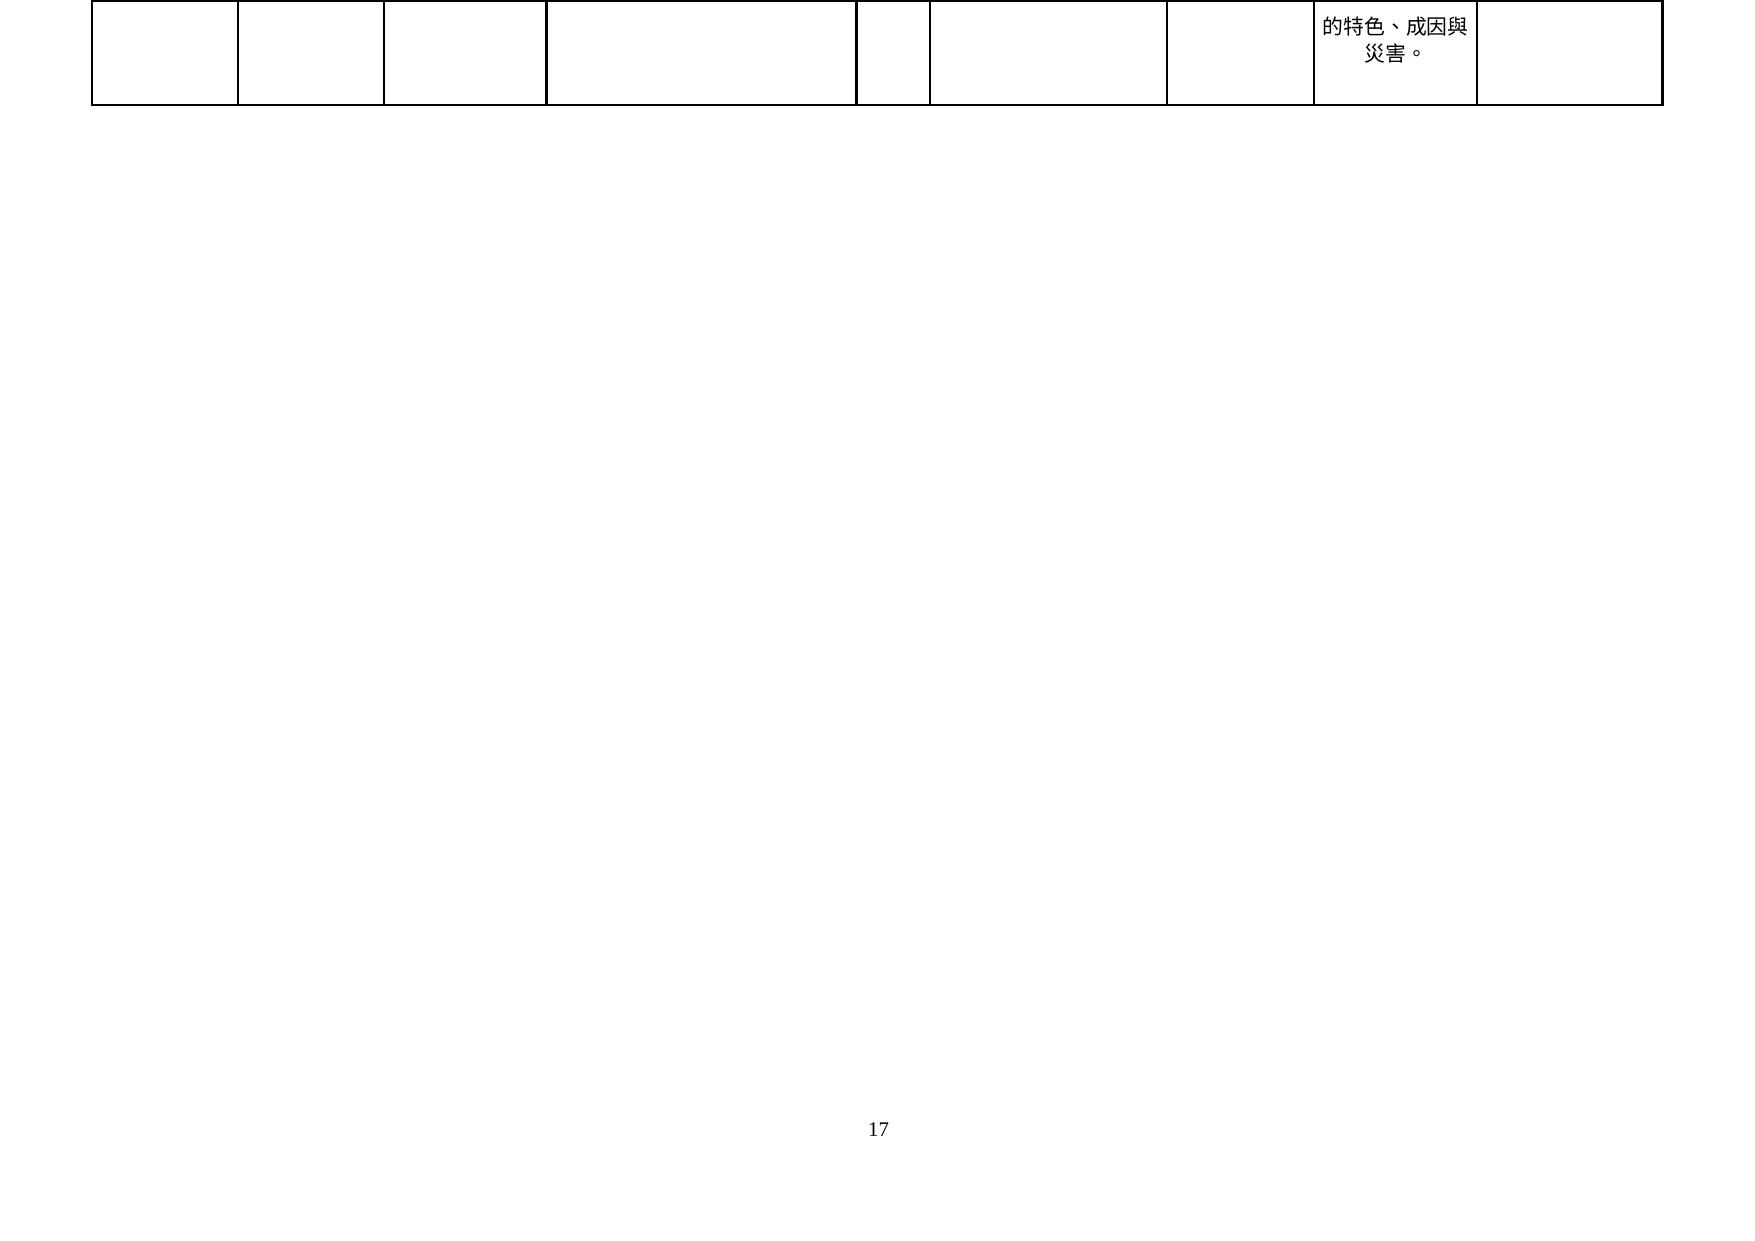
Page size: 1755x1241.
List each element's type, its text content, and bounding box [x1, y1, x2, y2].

table_cell [1478, 2, 1661, 104]
table_cell [931, 2, 1166, 104]
table_cell [385, 2, 545, 104]
table_cell [93, 2, 237, 104]
table_cell 的特色、成因與災害。 [1315, 2, 1476, 104]
table_cell [548, 2, 855, 104]
table_cell [239, 2, 383, 104]
table_cell [1168, 2, 1313, 104]
table_cell [858, 2, 929, 104]
